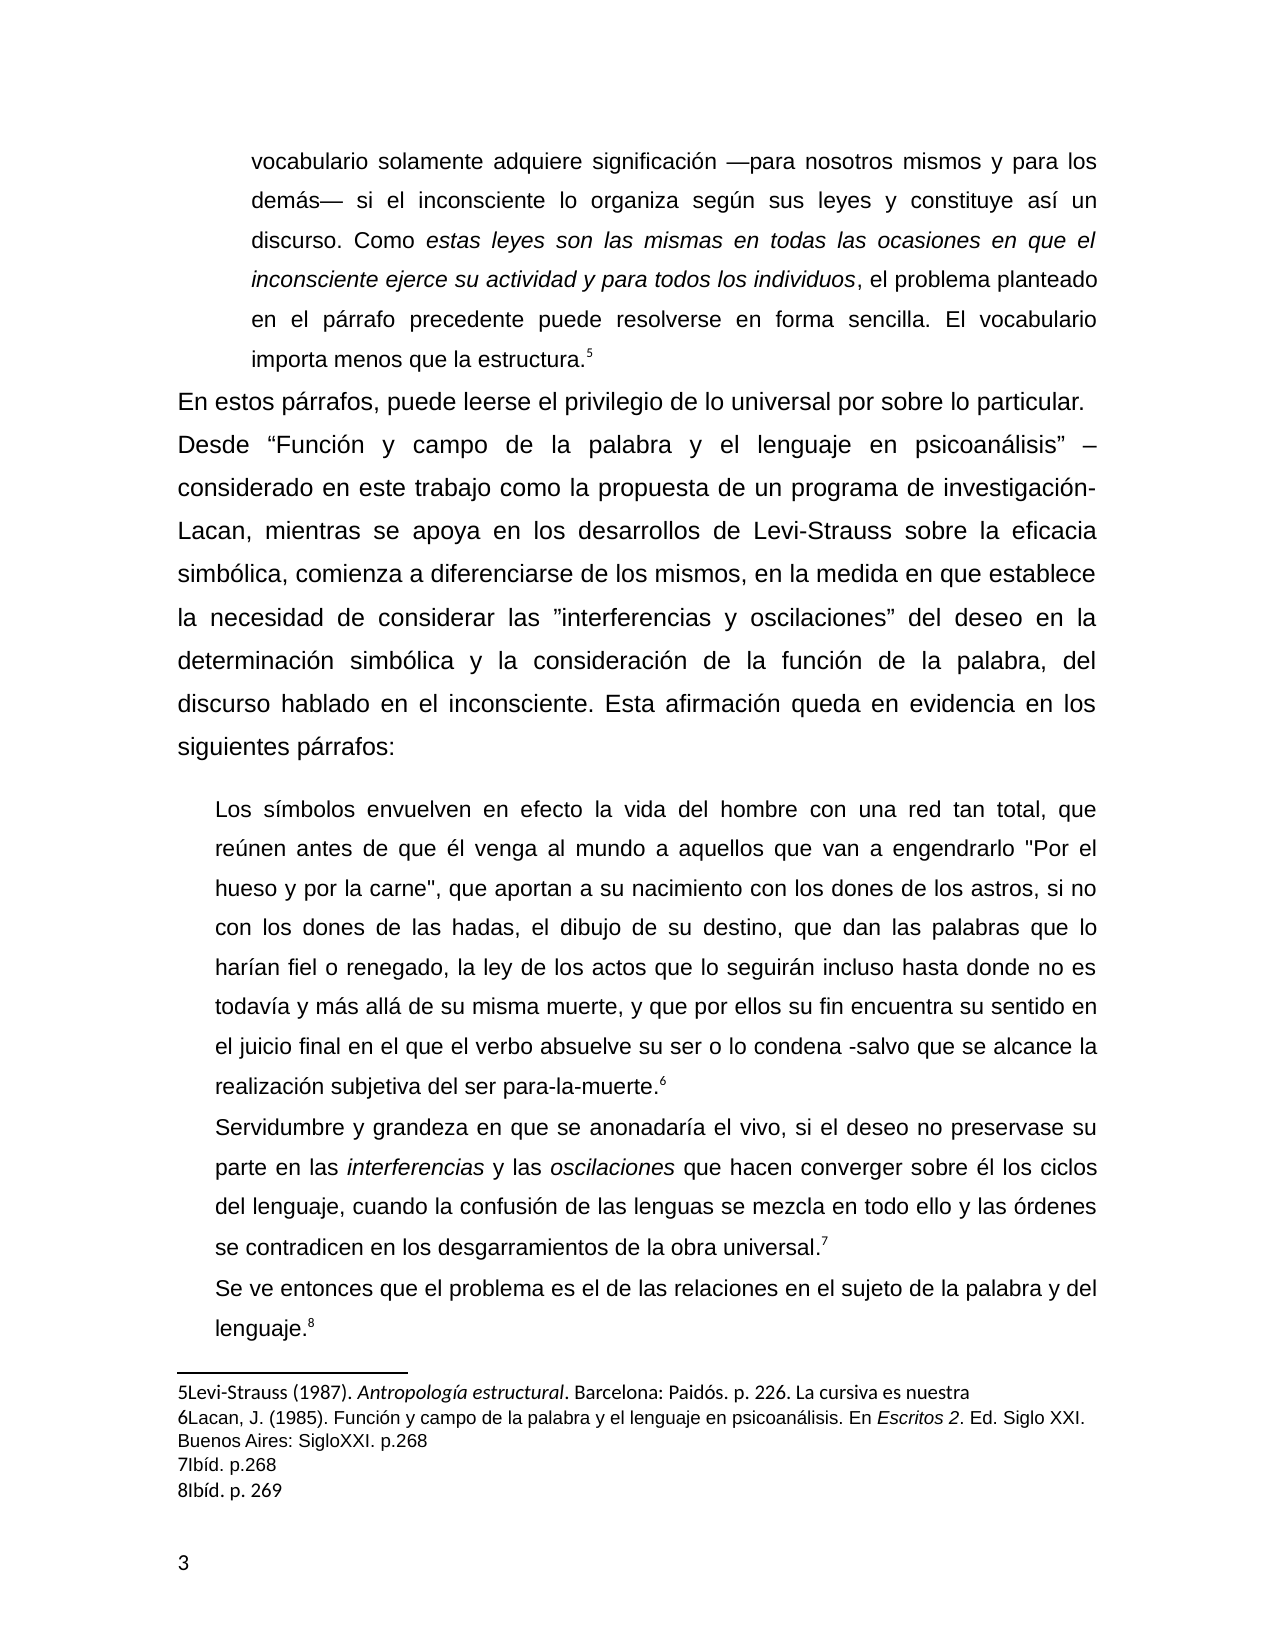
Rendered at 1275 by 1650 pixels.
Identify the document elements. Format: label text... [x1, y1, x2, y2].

text vocabulario solamente adquiere significación —para nosotros mismos y para los demás— si el inconsciente lo organiza según sus leyes y constituye así un discurso. Como estas leyes son las mismas en todas las ocasiones en que el inconsciente ejerce su actividad y para todos los individuos, el problema planteado en el párrafo precedente puede resolverse en forma sencilla. El vocabulario importa menos que la estructura. [251, 148, 1098, 373]
text Ibíd. p. 269 [177, 1477, 1098, 1502]
text Ibíd. p.268 [177, 1452, 1098, 1477]
text Los símbolos envuelven en efecto la vida del hombre con una red tan total, que reúnen antes de que él venga al mundo a aquellos que van a engendrarlo "Por el hueso y por la carne", que aportan a su nacimiento con los dones de los astros, si no con los dones de las hadas, el dibujo de su destino, que dan las palabras que lo harían fiel o renegado, la ley de los actos que lo seguirán incluso hasta donde no es todavía y más allá de su misma muerte, y que por ellos su fin encuentra su sentido en el juicio final en el que el verbo absuelve su ser o lo condena -salvo que se alcance la realización subjetiva del ser para-la-muerte. [215, 796, 1098, 1100]
text Levi-Strauss (1987). Antropología estructural. Barcelona: Paidós. p. 226. La cursiva es nuestra [177, 1379, 1098, 1404]
text Desde “Función y campo de la palabra y el lenguaje en psicoanálisis” – considerado en este trabajo como la propuesta de un programa de investigación- Lacan, mientras se apoya en los desarrollos de Levi-Strauss sobre la eficacia simbólica, comienza a diferenciarse de los mismos, en la medida en que establece la necesidad de considerar las ”interferencias y oscilaciones” del deseo en la determinación simbólica y la consideración de la función de la palabra, del discurso hablado en el inconsciente. Esta afirmación queda en evidencia en los siguientes párrafos: [177, 430, 1098, 761]
text En estos párrafos, puede leerse el privilegio de lo universal por sobre lo particular. [177, 387, 1098, 416]
text Lacan, J. (1985). Función y campo de la palabra y el lenguaje en psicoanálisis. En Escritos 2. Ed. Siglo XXI. Buenos Aires: SigloXXI. p.268 [177, 1404, 1098, 1452]
text Se ve entonces que el problema es el de las relaciones en el sujeto de la palabra y del lenguaje. [215, 1275, 1098, 1342]
text Servidumbre y grandeza en que se anonadaría el vivo, si el deseo no preservase su parte en las interferencias y las oscilaciones que hacen converger sobre él los ciclos del lenguaje, cuando la confusión de las lenguas se mezcla en todo ello y las órdenes se contradicen en los desgarramientos de la obra universal. [215, 1114, 1098, 1261]
